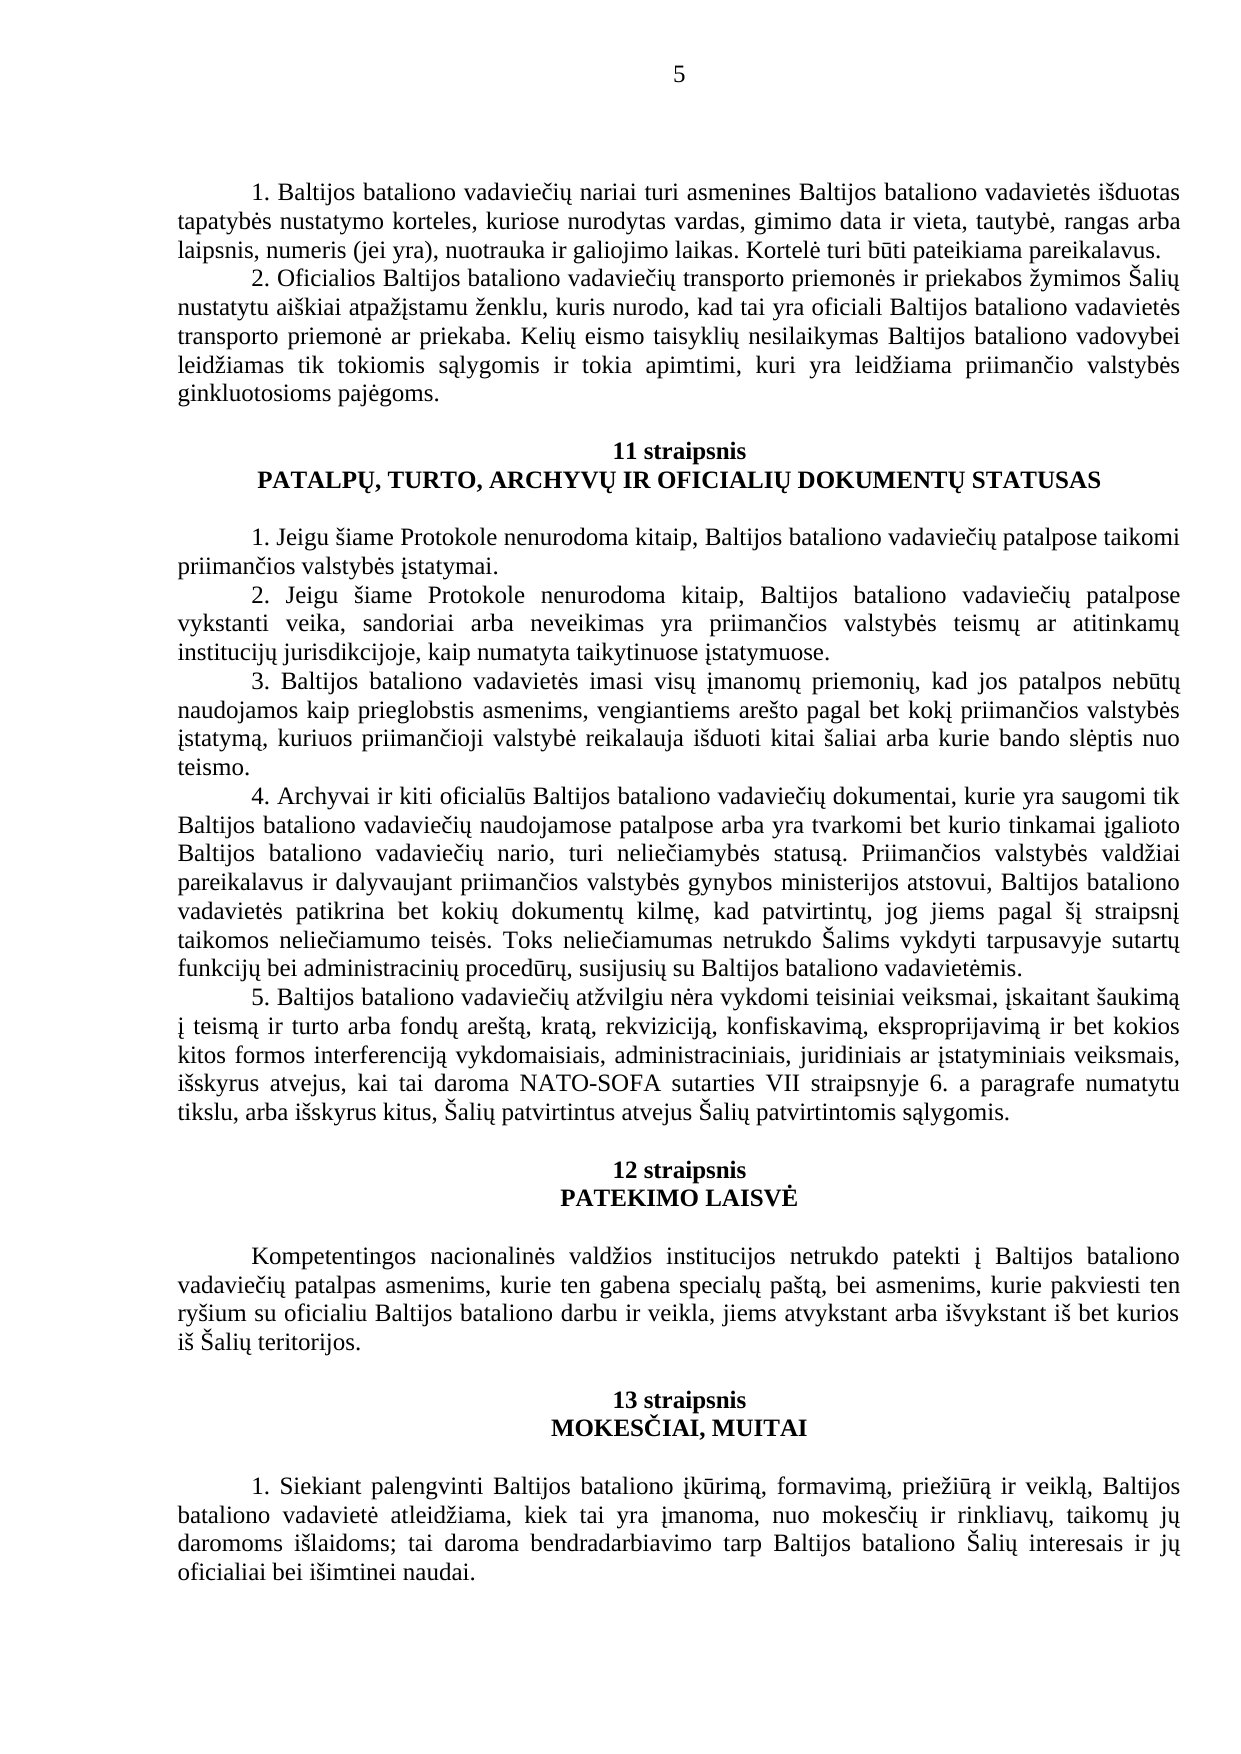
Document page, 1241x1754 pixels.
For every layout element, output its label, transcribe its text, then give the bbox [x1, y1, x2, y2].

text PATEKIMO LAISVĖ [177, 1183, 1181, 1212]
text 1. Jeigu šiame Protokole nenurodoma kitaip, Baltijos bataliono vadaviečių patalpose taikomi priimančios valstybės įstatymai. [177, 522, 1181, 580]
text 13 straipsnis [177, 1385, 1181, 1413]
text 5. Baltijos bataliono vadaviečių atžvilgiu nėra vykdomi teisiniai veiksmai, įskaitant šaukimą į teismą ir turto arba fondų areštą, kratą, rekviziciją, konfiskavimą, eksproprijavimą ir bet kokios kitos formos interferenciją vykdomaisiais, administraciniais, juridiniais ar įstatyminiais veiksmais, išskyrus atvejus, kai tai daroma NATO-SOFA sutarties VII straipsnyje 6. a paragrafe numatytu tikslu, arba išskyrus kitus, Šalių patvirtintus atvejus Šalių patvirtintomis sąlygomis. [177, 982, 1181, 1126]
text 12 straipsnis [177, 1155, 1181, 1183]
text 2. Jeigu šiame Protokole nenurodoma kitaip, Baltijos bataliono vadaviečių patalpose vykstanti veika, sandoriai arba neveikimas yra priimančios valstybės teismų ar atitinkamų institucijų jurisdikcijoje, kaip numatyta taikytinuose įstatymuose. [177, 580, 1181, 666]
text 11 straipsnis [177, 436, 1181, 465]
text 4. Archyvai ir kiti oficialūs Baltijos bataliono vadaviečių dokumentai, kurie yra saugomi tik Baltijos bataliono vadaviečių naudojamose patalpose arba yra tvarkomi bet kurio tinkamai įgalioto Baltijos bataliono vadaviečių nario, turi neliečiamybės statusą. Priimančios valstybės valdžiai pareikalavus ir dalyvaujant priimančios valstybės gynybos ministerijos atstovui, Baltijos bataliono vadavietės patikrina bet kokių dokumentų kilmę, kad patvirtintų, jog jiems pagal šį straipsnį taikomos neliečiamumo teisės. Toks neliečiamumas netrukdo Šalims vykdyti tarpusavyje sutartų funkcijų bei administracinių procedūrų, susijusių su Baltijos bataliono vadavietėmis. [177, 781, 1181, 982]
text 2. Oficialios Baltijos bataliono vadaviečių transporto priemonės ir priekabos žymimos Šalių nustatytu aiškiai atpažįstamu ženklu, kuris nurodo, kad tai yra oficiali Baltijos bataliono vadavietės transporto priemonė ar priekaba. Kelių eismo taisyklių nesilaikymas Baltijos bataliono vadovybei leidžiamas tik tokiomis sąlygomis ir tokia apimtimi, kuri yra leidžiama priimančio valstybės ginkluotosioms pajėgoms. [177, 263, 1181, 407]
text PATALPŲ, TURTO, ARCHYVŲ IR OFICIALIŲ DOKUMENTŲ STATUSAS [177, 465, 1181, 493]
text 1. Baltijos bataliono vadaviečių nariai turi asmenines Baltijos bataliono vadavietės išduotas tapatybės nustatymo korteles, kuriose nurodytas vardas, gimimo data ir vieta, tautybė, rangas arba laipsnis, numeris (jei yra), nuotrauka ir galiojimo laikas. Kortelė turi būti pateikiama pareikalavus. [177, 177, 1181, 263]
text Kompetentingos nacionalinės valdžios institucijos netrukdo patekti į Baltijos bataliono vadaviečių patalpas asmenims, kurie ten gabena specialų paštą, bei asmenims, kurie pakviesti ten ryšium su oficialiu Baltijos bataliono darbu ir veikla, jiems atvykstant arba išvykstant iš bet kurios iš Šalių teritorijos. [177, 1241, 1181, 1356]
text MOKESČIAI, MUITAI [177, 1413, 1181, 1442]
text 3. Baltijos bataliono vadavietės imasi visų įmanomų priemonių, kad jos patalpos nebūtų naudojamos kaip prieglobstis asmenims, vengiantiems arešto pagal bet kokį priimančios valstybės įstatymą, kuriuos priimančioji valstybė reikalauja išduoti kitai šaliai arba kurie bando slėptis nuo teismo. [177, 666, 1181, 781]
text 1. Siekiant palengvinti Baltijos bataliono įkūrimą, formavimą, priežiūrą ir veiklą, Baltijos bataliono vadavietė atleidžiama, kiek tai yra įmanoma, nuo mokesčių ir rinkliavų, taikomų jų daromoms išlaidoms; tai daroma bendradarbiavimo tarp Baltijos bataliono Šalių interesais ir jų oficialiai bei išimtinei naudai. [177, 1471, 1181, 1586]
